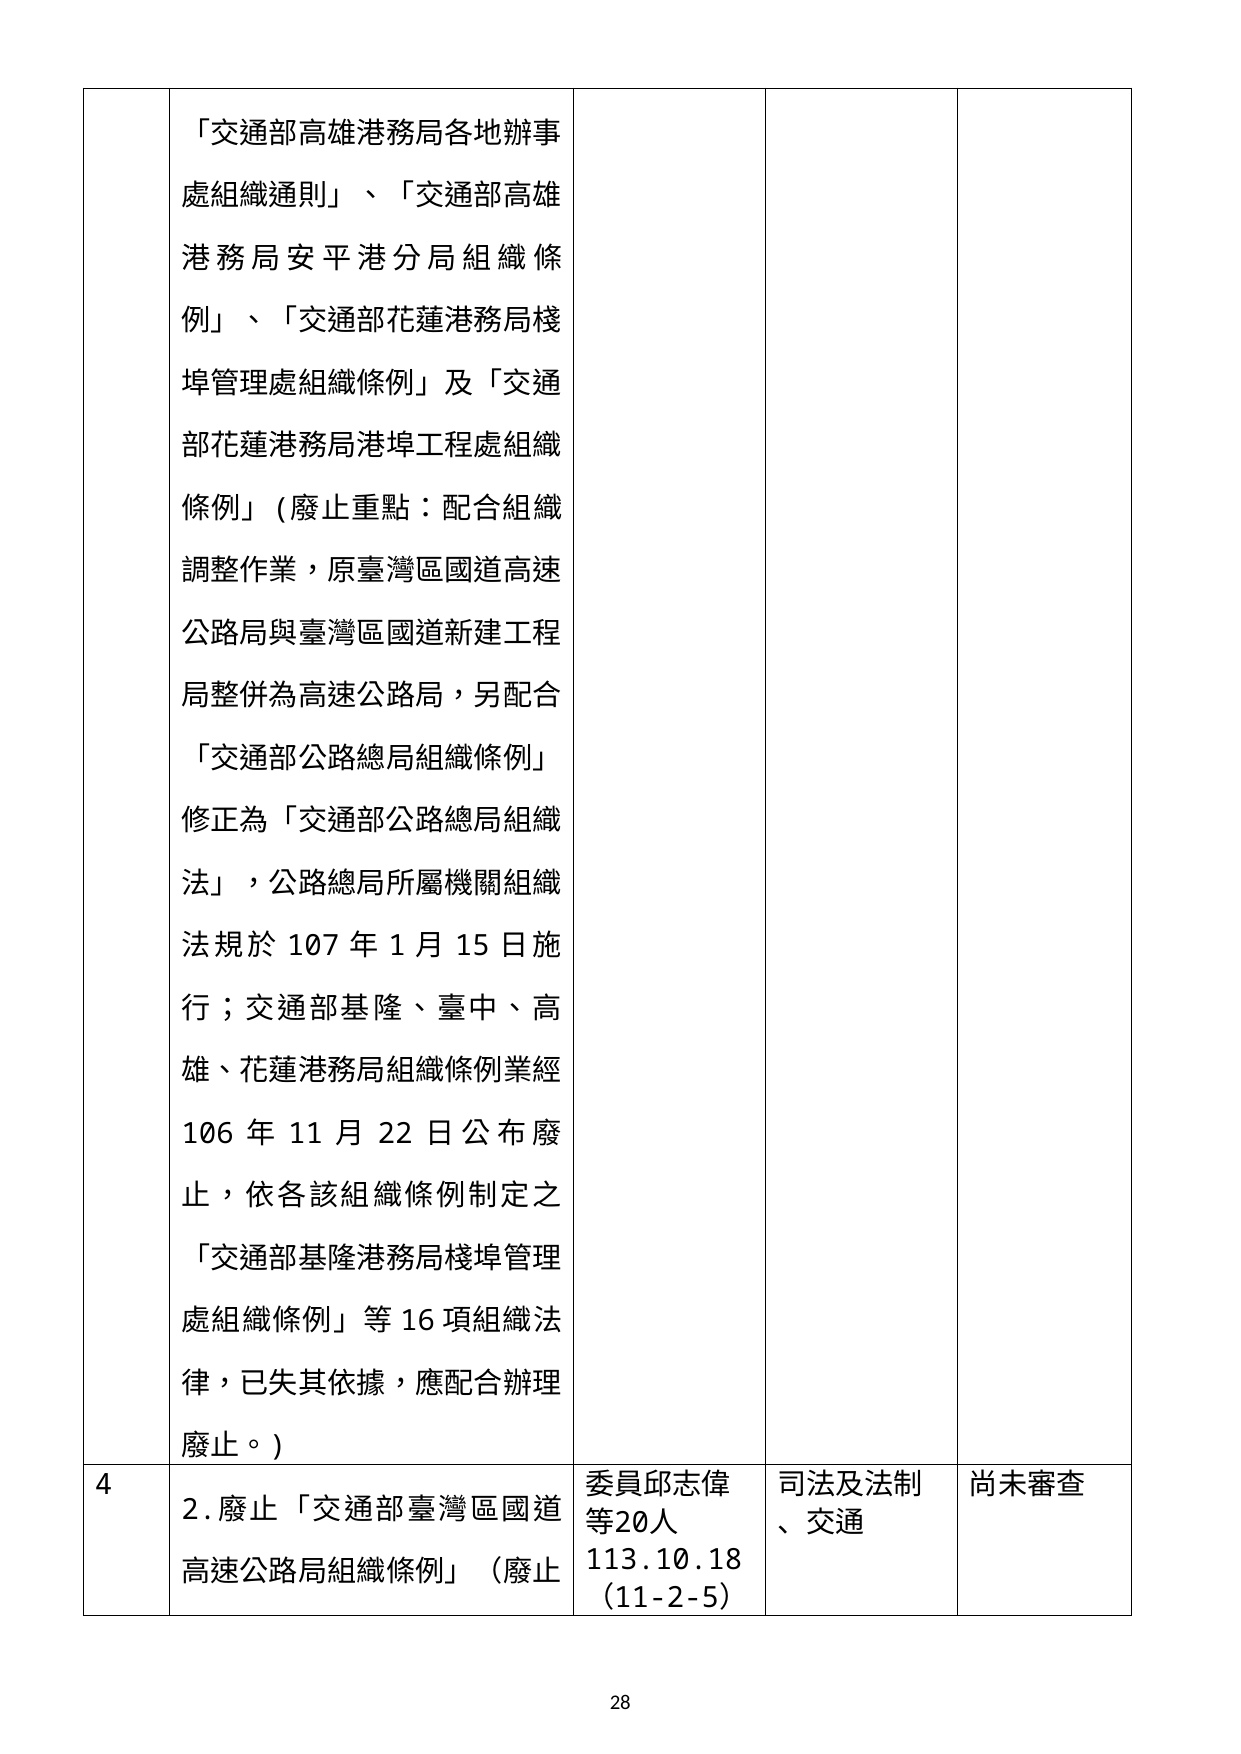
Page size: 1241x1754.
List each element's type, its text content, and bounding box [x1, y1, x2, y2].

table_cell 委員邱志偉等20人 113.10.18 （11-2-5） [574, 1465, 765, 1615]
table_cell 尚未審查 [958, 1465, 1131, 1615]
table_cell 2.廢止「交通部臺灣區國道高速公路局組織條例」（廢止 [170, 1465, 573, 1615]
table_cell [574, 89, 765, 1464]
table_cell [766, 89, 957, 1464]
table_cell [958, 89, 1131, 1464]
table_cell 「交通部高雄港務局各地辦事處組織通則」、「交通部高雄港務局安平港分局組織條例」、「交通部花蓮港務局棧埠管理處組織條例」及「交通部花蓮港務局港埠工程處組織條例」(廢止重點：配合組織調整作業，原臺灣區國道高速公路局與臺灣區國道新建工程局整併為高速公路局，另配合「交通部公路總局組織條例」修正為「交通部公路總局組織法」，公路總局所屬機關組織法規於107年1月15日施行；交通部基隆、臺中、高雄、花蓮港務局組織條例業經106年11月22日公布廢止，依各該組織條例制定之「交通部基隆港務局棧埠管理處組織條例」等16項組織法律，已失其依據，應配合辦理廢止。) [170, 89, 573, 1464]
table_cell 司法及法制、交通 [766, 1465, 957, 1615]
table_cell 4 [84, 1465, 169, 1615]
table_cell [84, 89, 169, 1464]
